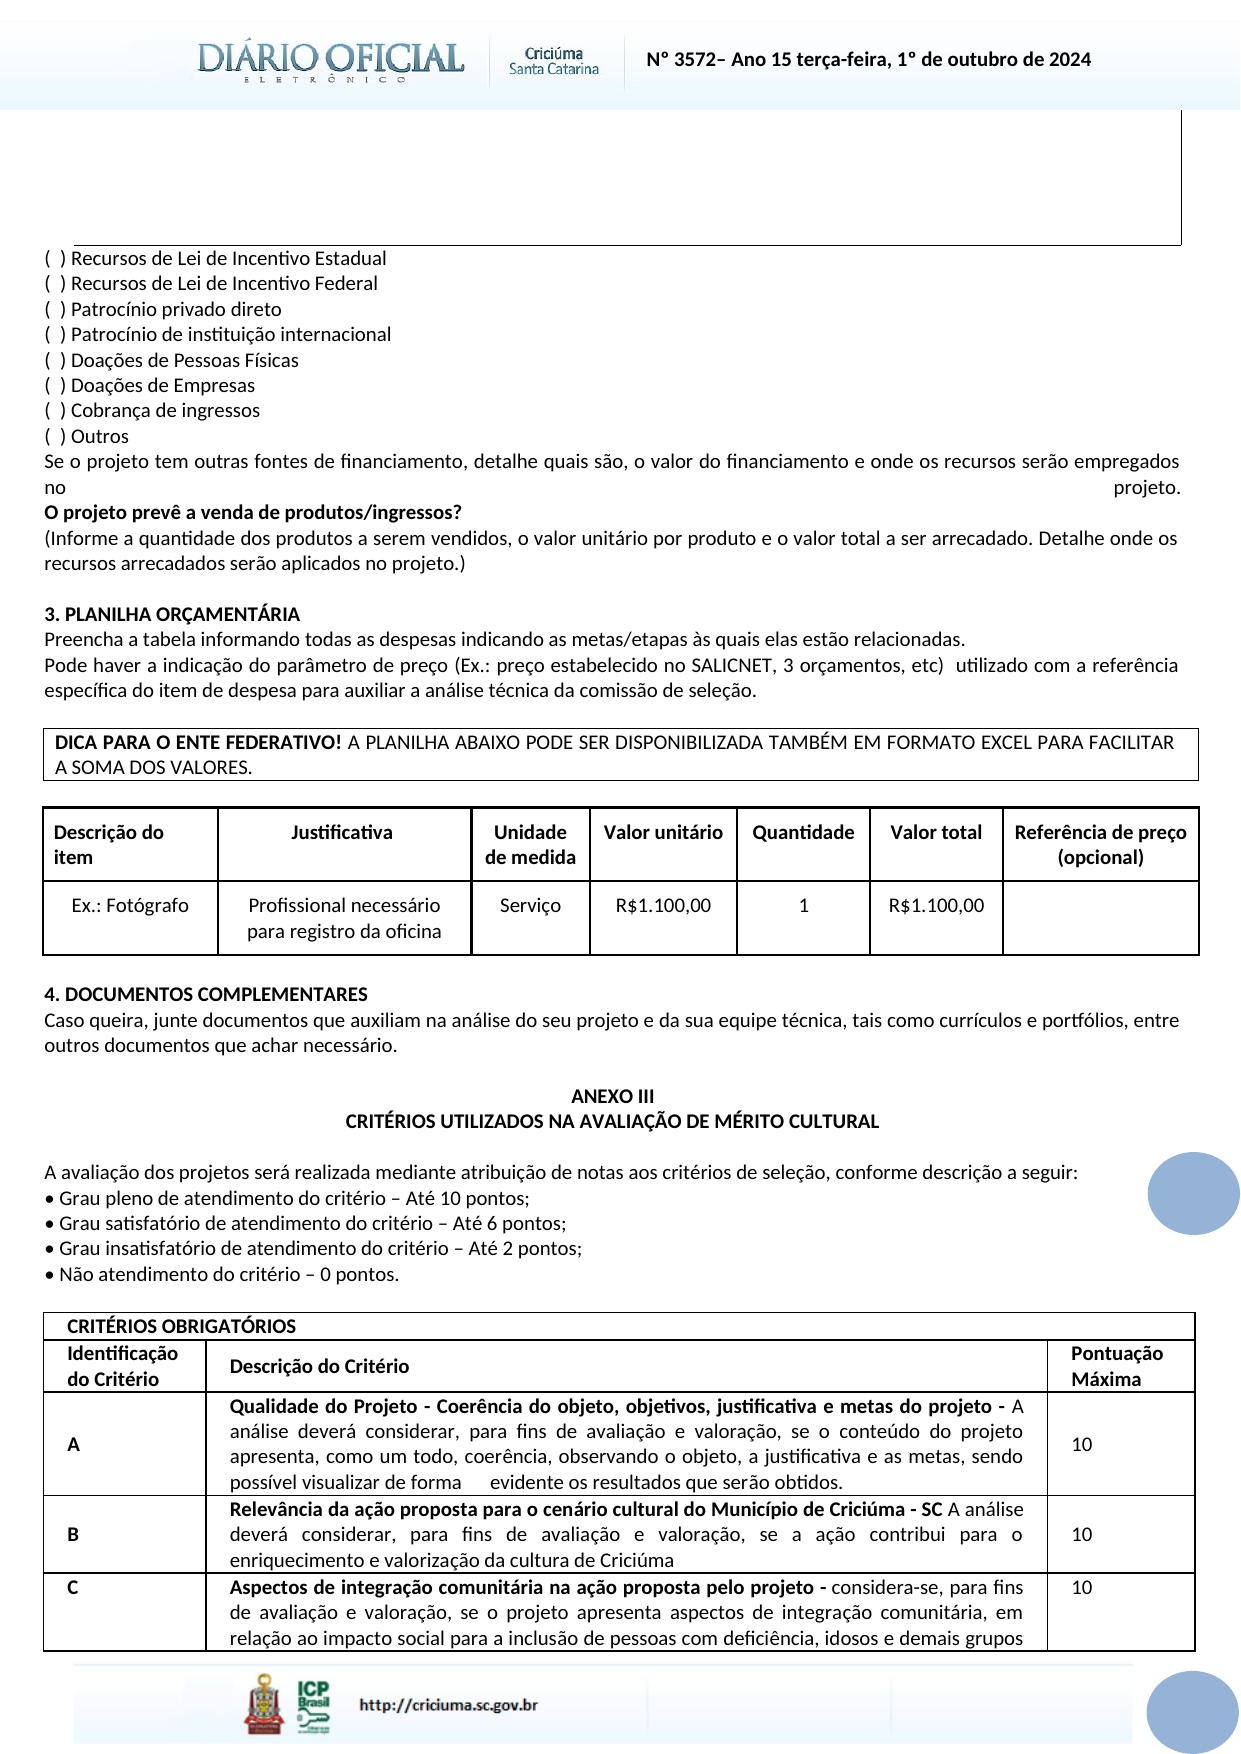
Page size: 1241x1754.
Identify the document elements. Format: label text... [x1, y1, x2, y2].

text Caso queira, junte documentos que auxiliam na análise do seu projeto e da sua equipe técnica, tais como currículos e portfólios, entre outros documentos que achar necessário. [44, 1007, 1181, 1058]
table_cell A [44, 1393, 205, 1494]
table_header Justificativa [219, 809, 470, 880]
table_header Valor total [871, 809, 1002, 880]
table_cell R$1.100,00 [591, 882, 736, 954]
text 3. PLANILHA ORÇAMENTÁRIA [44, 601, 1181, 626]
table_cell 1 [738, 882, 869, 954]
table_header CRITÉRIOS OBRIGATÓRIOS [44, 1313, 1194, 1339]
text Se o projeto tem outras fontes de financiamento, detalhe quais são, o valor do financiamento e onde os recursos serão empregados no projeto. O projeto prevê a venda de produtos/ingressos? [44, 448, 1181, 525]
text ( ) Recursos de Lei de Incentivo Estadual [44, 245, 1181, 271]
table_header Valor unitário [591, 809, 736, 880]
text ANEXO III [44, 1083, 1181, 1108]
table_header Quantidade [738, 809, 869, 880]
text 4. DOCUMENTOS COMPLEMENTARES [44, 981, 1169, 1007]
table_cell Identificação do Critério [44, 1341, 205, 1391]
text ( ) Patrocínio privado direto [44, 296, 1181, 321]
text • Não atendimento do critério – 0 pontos. [44, 1261, 1169, 1286]
text ( ) Recursos de Lei de Incentivo Federal [44, 271, 1181, 296]
text ( ) Patrocínio de instituição internacional [44, 321, 1181, 347]
text ( ) Doações de Empresas [44, 372, 1181, 398]
text ( ) Cobrança de ingressos [44, 398, 1181, 423]
table_cell 10 [1048, 1496, 1194, 1572]
text CRITÉRIOS UTILIZADOS NA AVALIAÇÃO DE MÉRITO CULTURAL [44, 1108, 1181, 1134]
text ( ) Outros [44, 423, 1181, 448]
text Pode haver a indicação do parâmetro de preço (Ex.: preço estabelecido no SALICNET, 3 orçamentos, etc) utilizado com a referência específica do item de despesa para auxiliar a análise técnica da comissão de seleção. [44, 652, 1181, 703]
text ( ) Doações de Pessoas Físicas [44, 347, 1181, 372]
text Preencha a tabela informando todas as despesas indicando as metas/etapas às quais elas estão relacionadas. [44, 626, 1181, 652]
text • Grau insatisfatório de atendimento do critério – Até 2 pontos; [44, 1236, 1169, 1261]
table_header DICA PARA O ENTE FEDERATIVO! A PLANILHA ABAIXO PODE SER DISPONIBILIZADA TAMBÉM EM FORMATO EXCEL PARA FACILITAR A SOMA DOS VALORES. [44, 729, 1198, 780]
text (Informe a quantidade dos produtos a serem vendidos, o valor unitário por produto e o valor total a ser arrecadado. Detalhe onde os recursos arrecadados serão aplicados no projeto.) [44, 525, 1181, 576]
table_cell Ex.: Fotógrafo [44, 882, 217, 954]
table_cell Relevância da ação proposta para o cenário cultural do Município de Criciúma - SC A análise deverá considerar, para fins de avaliação e valoração, se a ação contribui para o enriquecimento e valorização da cultura de Criciúma [207, 1496, 1047, 1572]
table_cell B [44, 1496, 205, 1572]
table_header Unidade de medida [473, 809, 589, 880]
table_cell Aspectos de integração comunitária na ação proposta pelo projeto - considera-se, para fins de avaliação e valoração, se o projeto apresenta aspectos de integração comunitária, em relação ao impacto social para a inclusão de pessoas com deficiência, idosos e demais grupos [207, 1574, 1047, 1650]
table_cell Pontuação Máxima [1048, 1341, 1194, 1391]
table_header Referência de preço (opcional) [1004, 809, 1198, 880]
table_cell Qualidade do Projeto - Coerência do objeto, objetivos, justificativa e metas do projeto - A análise deverá considerar, para fins de avaliação e valoração, se o conteúdo do projeto apresenta, como um todo, coerência, observando o objeto, a justificativa e as metas, sendo possível visualizar de forma evidente os resultados que serão obtidos. [207, 1393, 1047, 1494]
table_cell Serviço [473, 882, 589, 954]
text A avaliação dos projetos será realizada mediante atribuição de notas aos critérios de seleção, conforme descrição a seguir: [44, 1159, 1166, 1185]
text • Grau pleno de atendimento do critério – Até 10 pontos; [44, 1185, 1151, 1210]
table_header Descrição do item [44, 809, 217, 880]
text • Grau satisfatório de atendimento do critério – Até 6 pontos; [44, 1210, 1169, 1236]
table_cell [1004, 882, 1198, 954]
table_cell 10 [1048, 1574, 1194, 1650]
table_cell R$1.100,00 [871, 882, 1002, 954]
table_cell C [44, 1574, 205, 1650]
table_cell Profissional necessário para registro da oficina [219, 882, 470, 954]
table_cell Descrição do Critério [207, 1341, 1047, 1391]
table_cell 10 [1048, 1393, 1194, 1494]
